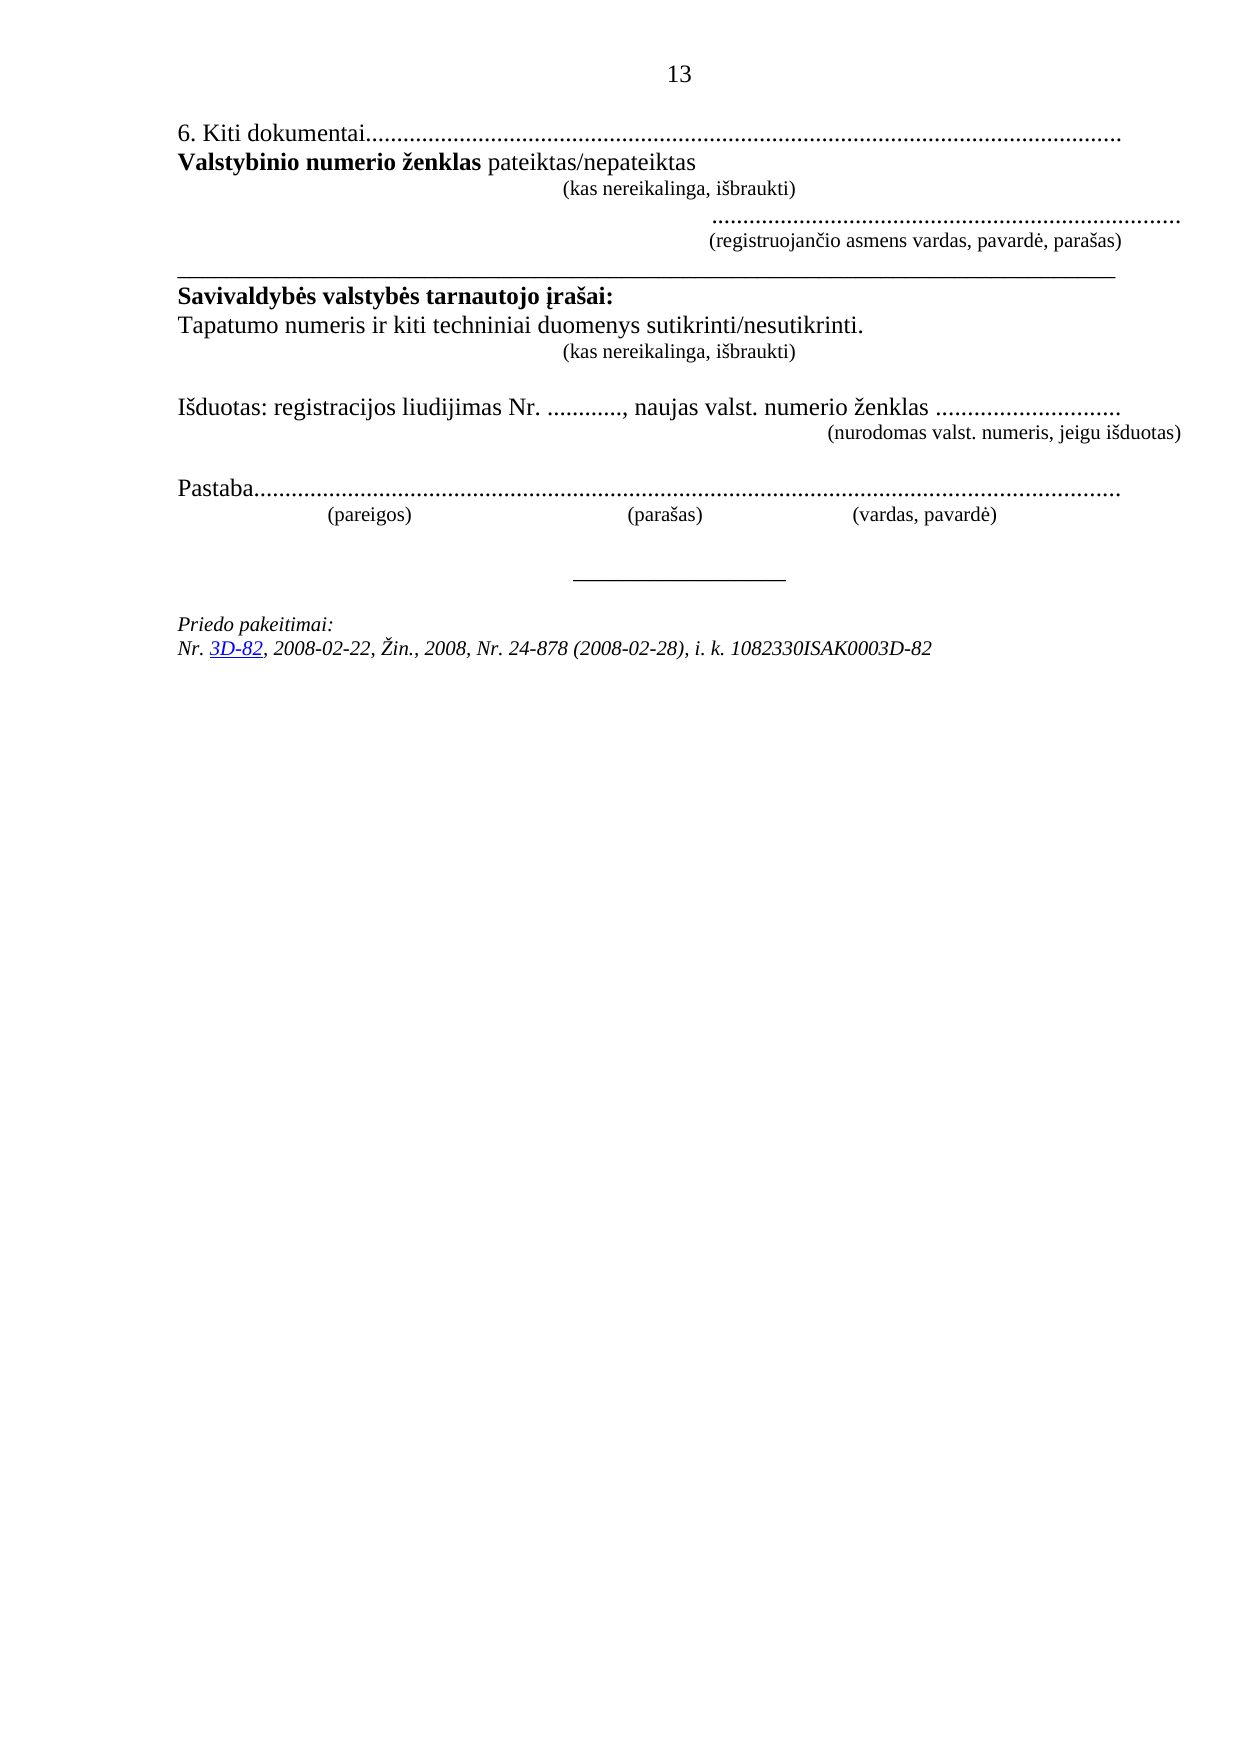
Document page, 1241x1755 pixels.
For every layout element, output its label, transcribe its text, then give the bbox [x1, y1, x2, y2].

text (kas nereikalinga, išbraukti) [177, 176, 1181, 200]
text (registruojančio asmens vardas, pavardė, parašas) [649, 228, 1181, 252]
text 6. Kiti dokumentai [177, 118, 1181, 147]
text _________________ [177, 555, 1181, 583]
text (pareigos) (parašas) (vardas, pavardė) [327, 502, 1181, 526]
text Valstybinio numerio ženklas pateiktas/nepateiktas [177, 147, 1181, 176]
text Išduotas: registracijos liudijimas Nr. ............, naujas valst. numerio ženklas [177, 392, 1181, 420]
text (kas nereikalinga, išbraukti) [177, 339, 1181, 363]
text _ [177, 252, 1181, 281]
text Priedo pakeitimai: [177, 612, 1181, 636]
text Savivaldybės valstybės tarnautojo įrašai: [177, 281, 1181, 310]
text Nr. 3D-82, 2008-02-22, Žin., 2008, Nr. 24-878 (2008-02-28), i. k. 1082330ISAK0003D-82 [177, 636, 1181, 660]
text Tapatumo numeris ir kiti techniniai duomenys sutikrinti/nesutikrinti. [177, 310, 1181, 339]
text . [652, 200, 1181, 228]
text Pastaba [177, 473, 1181, 502]
text (nurodomas valst. numeris, jeigu išduotas) [177, 420, 1181, 444]
